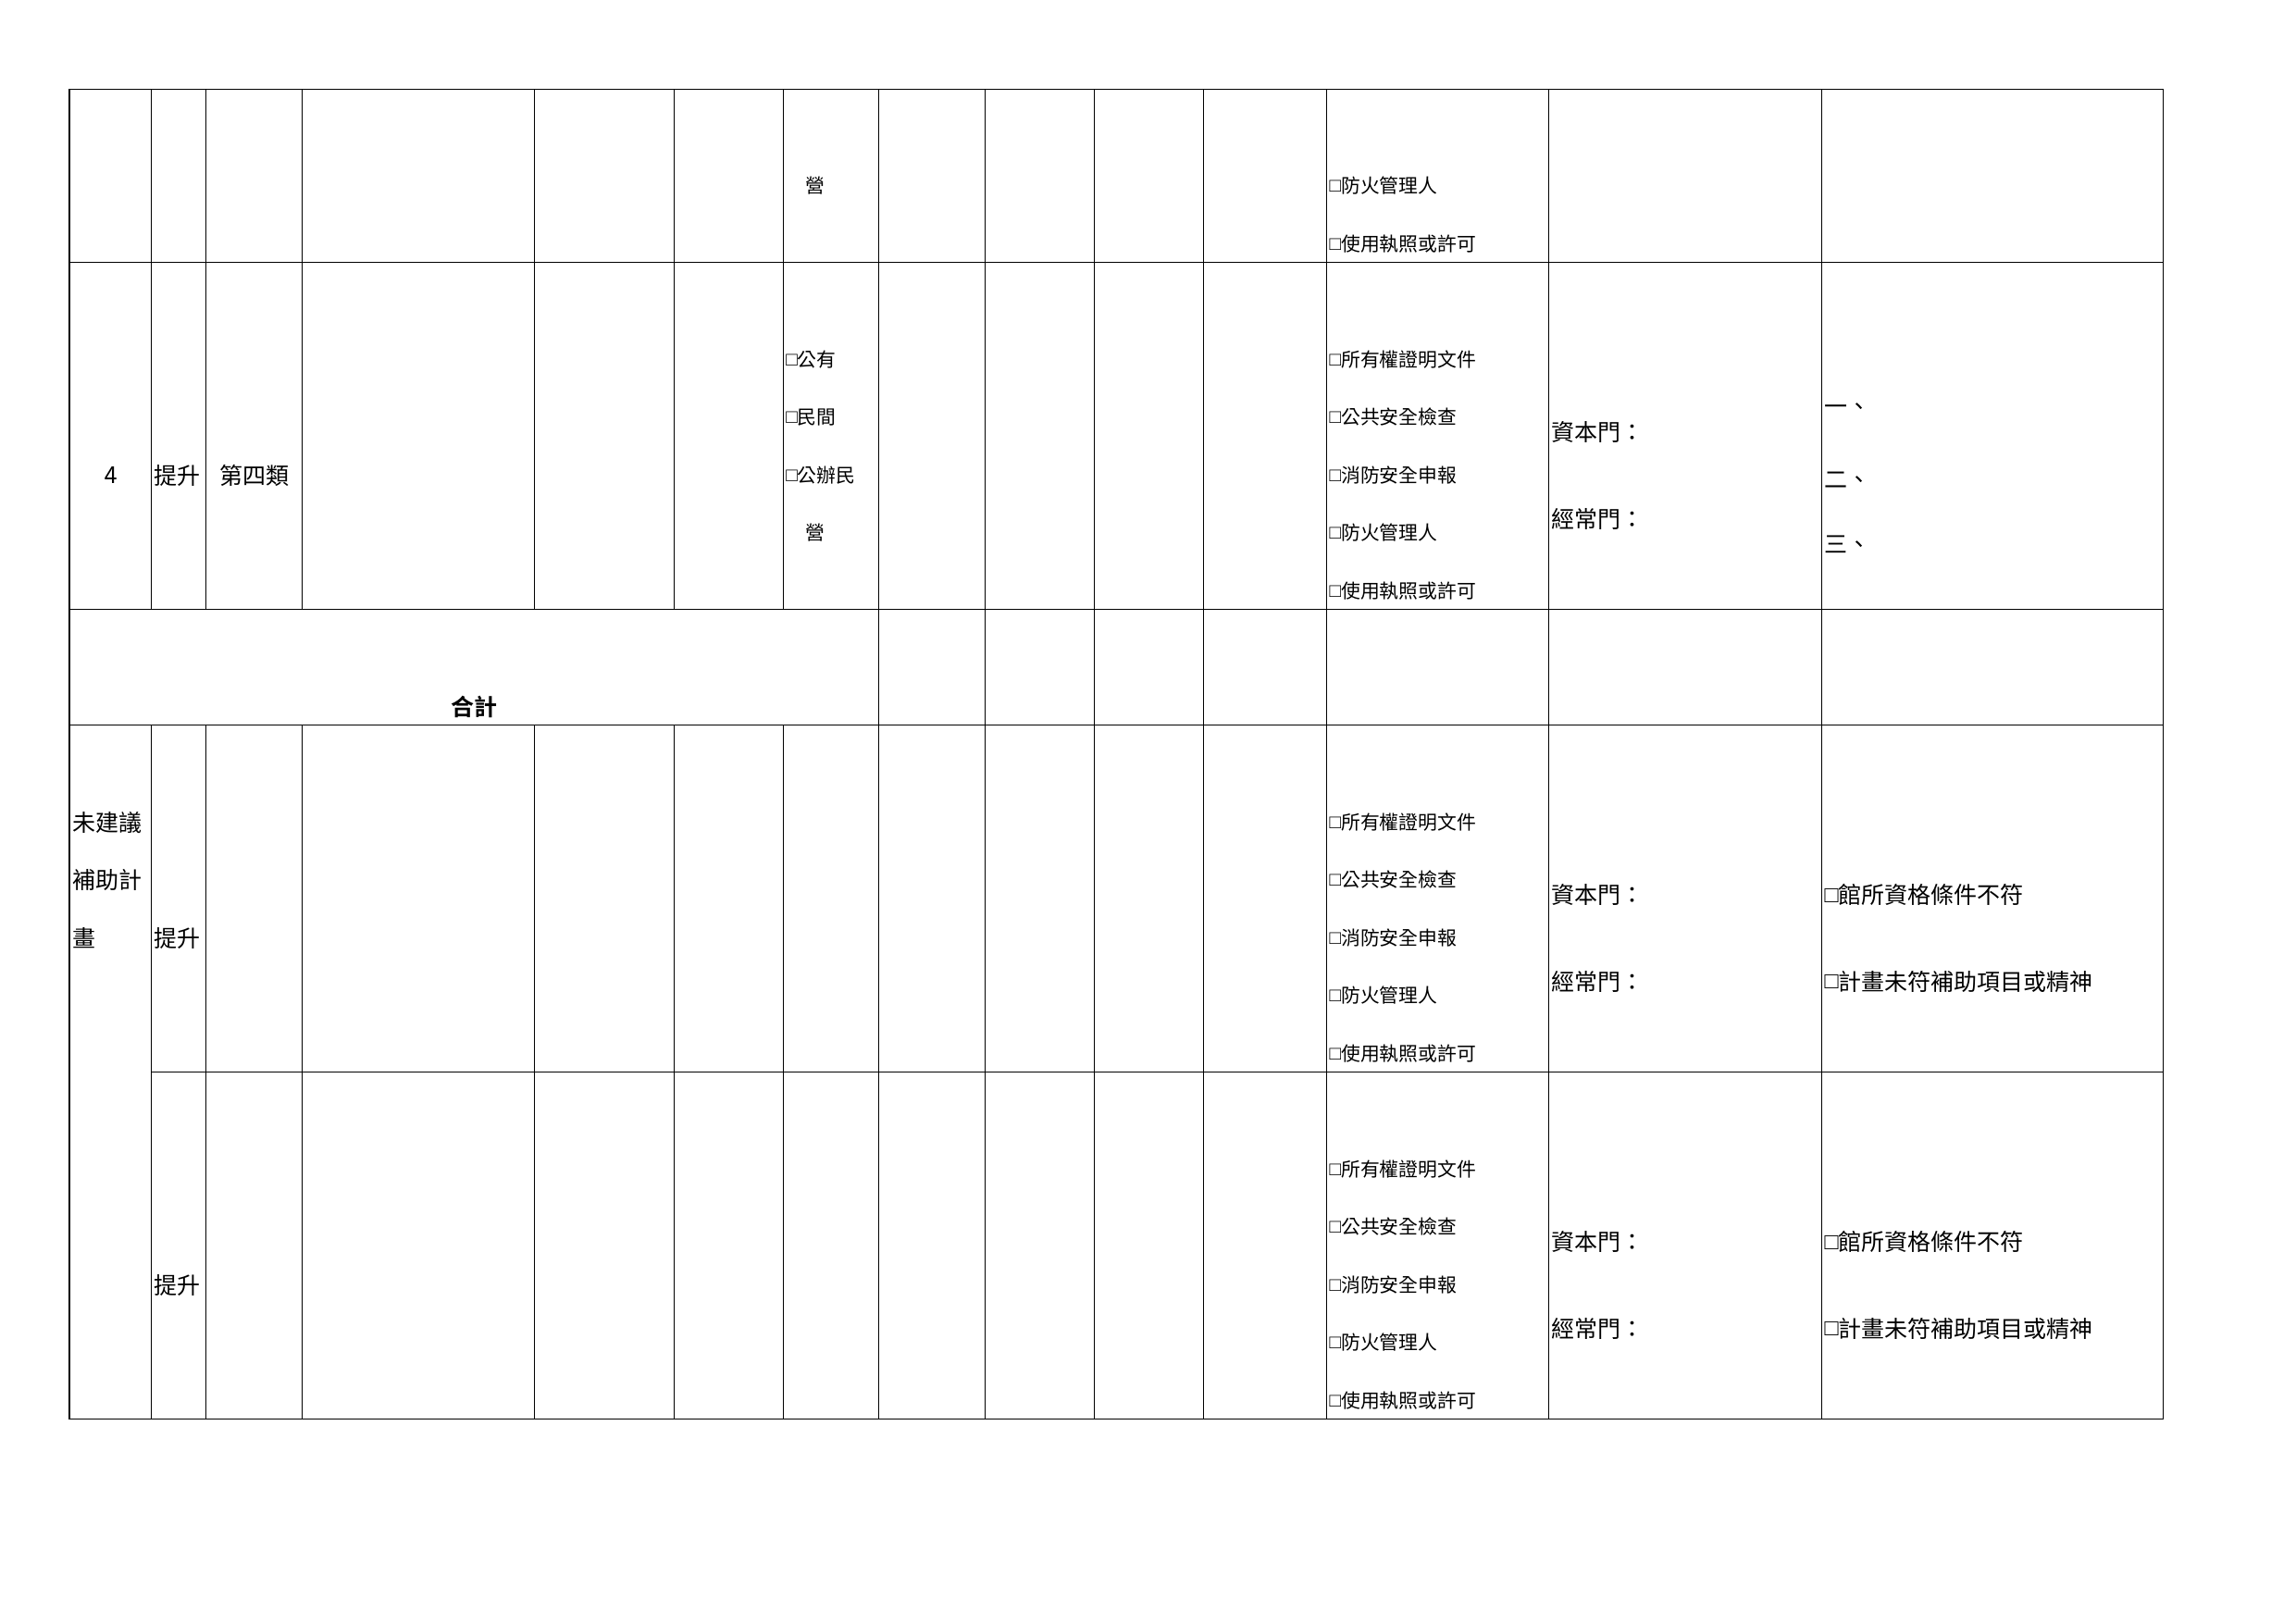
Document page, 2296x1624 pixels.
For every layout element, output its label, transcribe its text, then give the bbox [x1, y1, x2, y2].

table_cell [879, 725, 985, 1072]
table_cell □所有權證明文件 □公共安全檢查 □消防安全申報 □防火管理人 □使用執照或許可 [1327, 1072, 1548, 1419]
table_cell [879, 263, 985, 609]
table_cell □所有權證明文件 □公共安全檢查 □消防安全申報 □防火管理人 □使用執照或許可 [1327, 263, 1548, 609]
table_cell □防火管理人 □使用執照或許可 [1327, 90, 1548, 262]
table_cell [675, 725, 783, 1072]
table_cell 第四類 [206, 263, 302, 609]
table_cell 4 [70, 263, 151, 609]
table_cell [1204, 90, 1326, 262]
table_cell [879, 90, 985, 262]
table_cell [535, 263, 674, 609]
table_cell [303, 725, 534, 1072]
table_cell [1204, 610, 1326, 725]
table_cell [1095, 263, 1203, 609]
table_cell [879, 610, 985, 725]
table_cell [986, 610, 1094, 725]
table_cell [1822, 610, 2163, 725]
table_cell [1327, 610, 1548, 725]
table_cell [206, 725, 302, 1072]
table_cell 資本門： 經常門： [1549, 1072, 1821, 1419]
table_cell 未建議補助計畫 [70, 725, 151, 1419]
table_cell □館所資格條件不符 □計畫未符補助項目或精神 [1822, 725, 2163, 1072]
table_cell 合計 [70, 610, 878, 725]
table_cell [1095, 610, 1203, 725]
table_cell 提升 [152, 725, 205, 1072]
table_cell [1822, 90, 2163, 262]
table_cell [675, 263, 783, 609]
table_cell 資本門： 經常門： [1549, 263, 1821, 609]
table_cell [1095, 1072, 1203, 1419]
table_cell 營 [784, 90, 878, 262]
table_cell □所有權證明文件 □公共安全檢查 □消防安全申報 □防火管理人 □使用執照或許可 [1327, 725, 1548, 1072]
table_cell [784, 1072, 878, 1419]
table_cell [675, 1072, 783, 1419]
table_cell [535, 725, 674, 1072]
table_cell [535, 1072, 674, 1419]
table_cell [303, 263, 534, 609]
table_cell [1204, 263, 1326, 609]
table_cell [1095, 725, 1203, 1072]
table_cell [986, 263, 1094, 609]
table_cell [152, 90, 205, 262]
table_cell [986, 1072, 1094, 1419]
table_cell [206, 90, 302, 262]
table_cell [535, 90, 674, 262]
table_cell [206, 1072, 302, 1419]
table_cell [1204, 1072, 1326, 1419]
table_cell [303, 1072, 534, 1419]
table_cell [303, 90, 534, 262]
table_cell 一、 二、 三、 [1822, 263, 2163, 609]
table_cell 提升 [152, 1072, 205, 1419]
table_cell [784, 725, 878, 1072]
table_cell □公有 □民間 □公辦民 營 [784, 263, 878, 609]
table_cell 提升 [152, 263, 205, 609]
table_cell [879, 1072, 985, 1419]
table_cell [1204, 725, 1326, 1072]
table_cell [986, 725, 1094, 1072]
table_cell [986, 90, 1094, 262]
table_cell □館所資格條件不符 □計畫未符補助項目或精神 [1822, 1072, 2163, 1419]
table_cell [1095, 90, 1203, 262]
table_cell [70, 90, 151, 262]
table_cell [1549, 610, 1821, 725]
table_cell [1549, 90, 1821, 262]
table_cell [675, 90, 783, 262]
table_cell 資本門： 經常門： [1549, 725, 1821, 1072]
